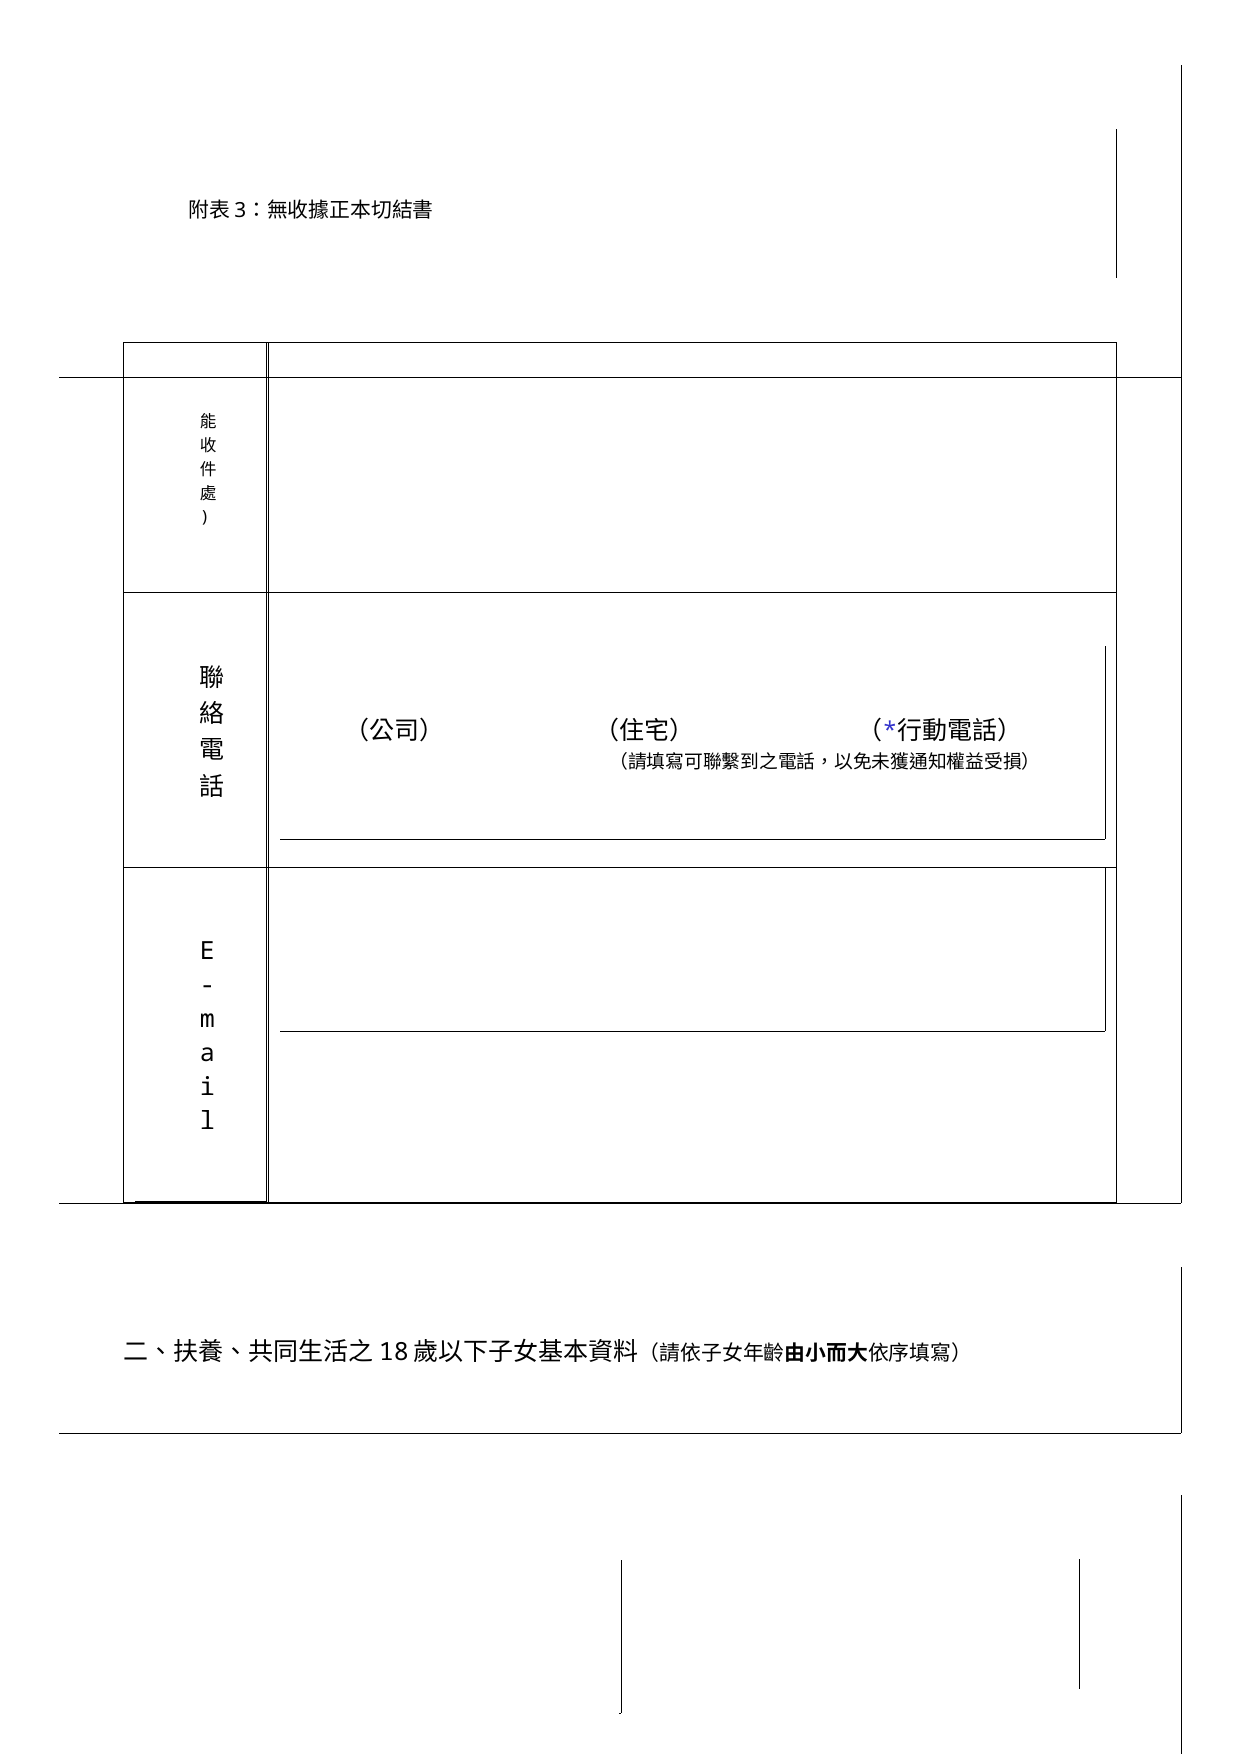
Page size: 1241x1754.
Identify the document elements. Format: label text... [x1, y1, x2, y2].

table_cell 能收件處) [124, 343, 266, 592]
table_cell 聯絡電話 [124, 593, 266, 867]
table_cell E-mail [124, 868, 266, 1202]
table_cell （公司） （住宅） （*行動電話） （請填寫可聯繫到之電話，以免未獲通知權益受損） [269, 593, 1116, 867]
text 二、扶養、共同生活之18歲以下子女基本資料（請依子女年齡由小而大依序填寫） [59, 1267, 1181, 1433]
table_cell [269, 343, 1116, 592]
table_cell [269, 868, 1116, 1202]
